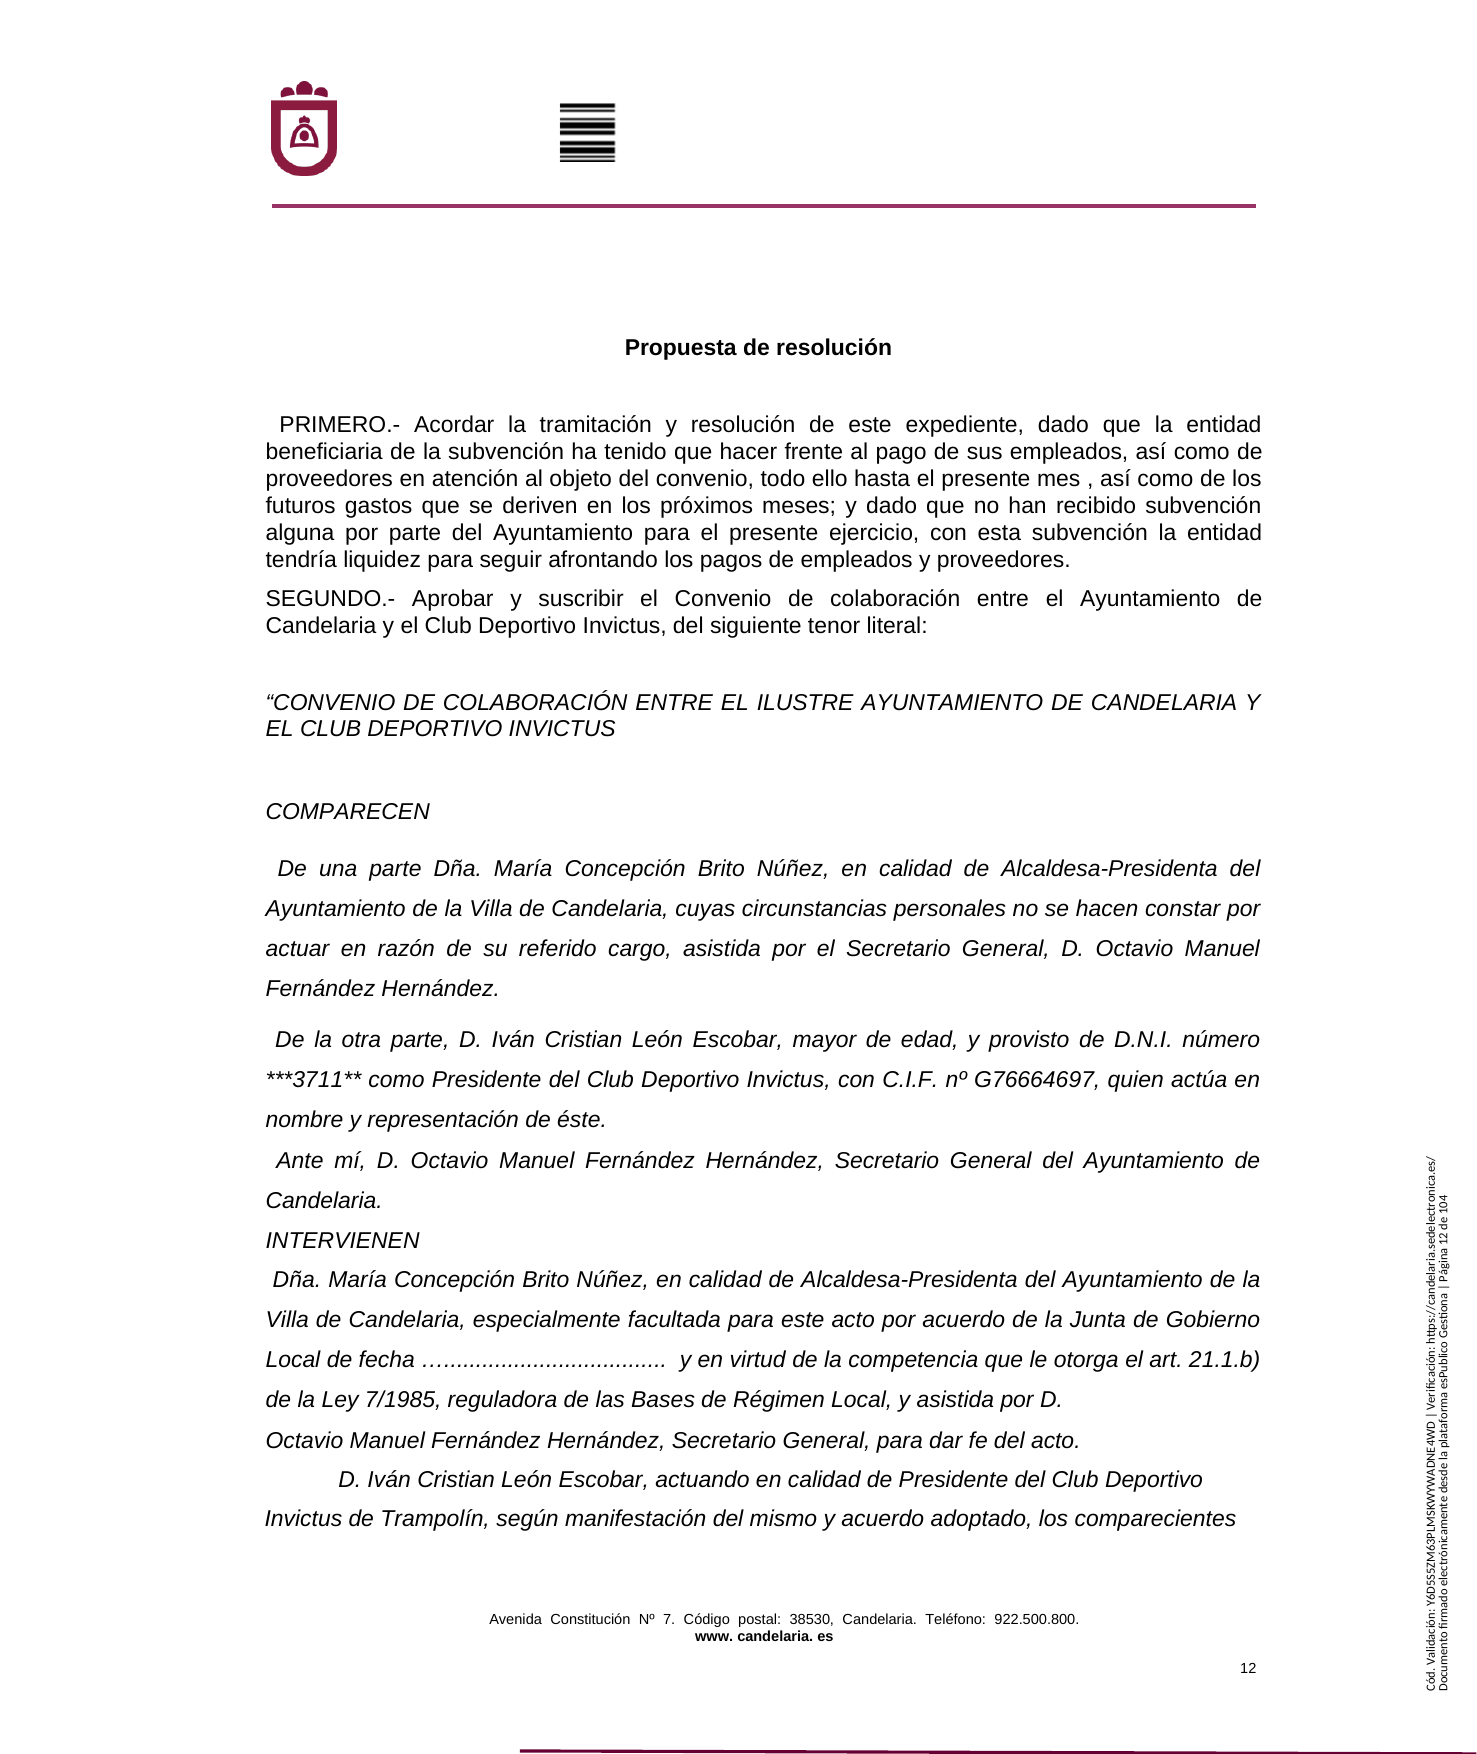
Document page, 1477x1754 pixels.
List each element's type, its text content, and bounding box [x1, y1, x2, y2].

text PRIMERO.- Acordar la tramitación y resolución de este expediente, dado que la entidad beneficiaria de la subvención ha tenido que hacer frente al pago de sus empleados, así como de proveedores en atención al objeto del convenio, todo ello hasta el presente mes , así como de los futuros gastos que se deriven en los próximos meses; y dado que no han recibido subvención alguna por parte del Ayuntamiento para el presente ejercicio, con esta subvención la entidad tendría liquidez para seguir afrontando los pagos de empleados y proveedores. [265, 411, 1263, 573]
text COMPARECEN [265, 798, 1263, 824]
text Dña. María Concepción Brito Núñez, en calidad de Alcaldesa-Presidenta del Ayuntamiento de la Villa de Candelaria, especialmente facultada para este acto por acuerdo de la Junta de Gobierno Local de fecha …................................... y en virtud de la competencia que le otorga el art. 21.1.b) de la Ley 7/1985, reguladora de las Bases de Régimen Local, y asistida por D. [265, 1266, 1263, 1412]
text De una parte Dña. María Concepción Brito Núñez, en calidad de Alcaldesa-Presidenta del Ayuntamiento de la Villa de Candelaria, cuyas circunstancias personales no se hacen constar por actuar en razón de su referido cargo, asistida por el Secretario General, D. Octavio Manuel Fernández Hernández. [265, 854, 1263, 1001]
text Ante mí, D. Octavio Manuel Fernández Hernández, Secretario General del Ayuntamiento de Candelaria. [265, 1147, 1263, 1213]
text D. Iván Cristian León Escobar, actuando en calidad de Presidente del Club Deportivo Invictus de Trampolín, según manifestación del mismo y acuerdo adoptado, los comparecientes [264, 1466, 1265, 1531]
text INTERVIENEN [265, 1227, 1263, 1253]
subtitle Propuesta de resolución [275, 334, 1254, 360]
text Octavio Manuel Fernández Hernández, Secretario General, para dar fe del acto. [265, 1427, 1263, 1453]
text “CONVENIO DE COLABORACIÓN ENTRE EL ILUSTRE AYUNTAMIENTO DE CANDELARIA Y EL CLUB DEPORTIVO INVICTUS [265, 689, 1263, 741]
text SEGUNDO.- Aprobar y suscribir el Convenio de colaboración entre el Ayuntamiento de Candelaria y el Club Deportivo Invictus, del siguiente tenor literal: [265, 585, 1263, 638]
text De la otra parte, D. Iván Cristian León Escobar, mayor de edad, y provisto de D.N.I. número ***3711** como Presidente del Club Deportivo Invictus, con C.I.F. nº G76664697, quien actúa en nombre y representación de éste. [265, 1026, 1263, 1133]
